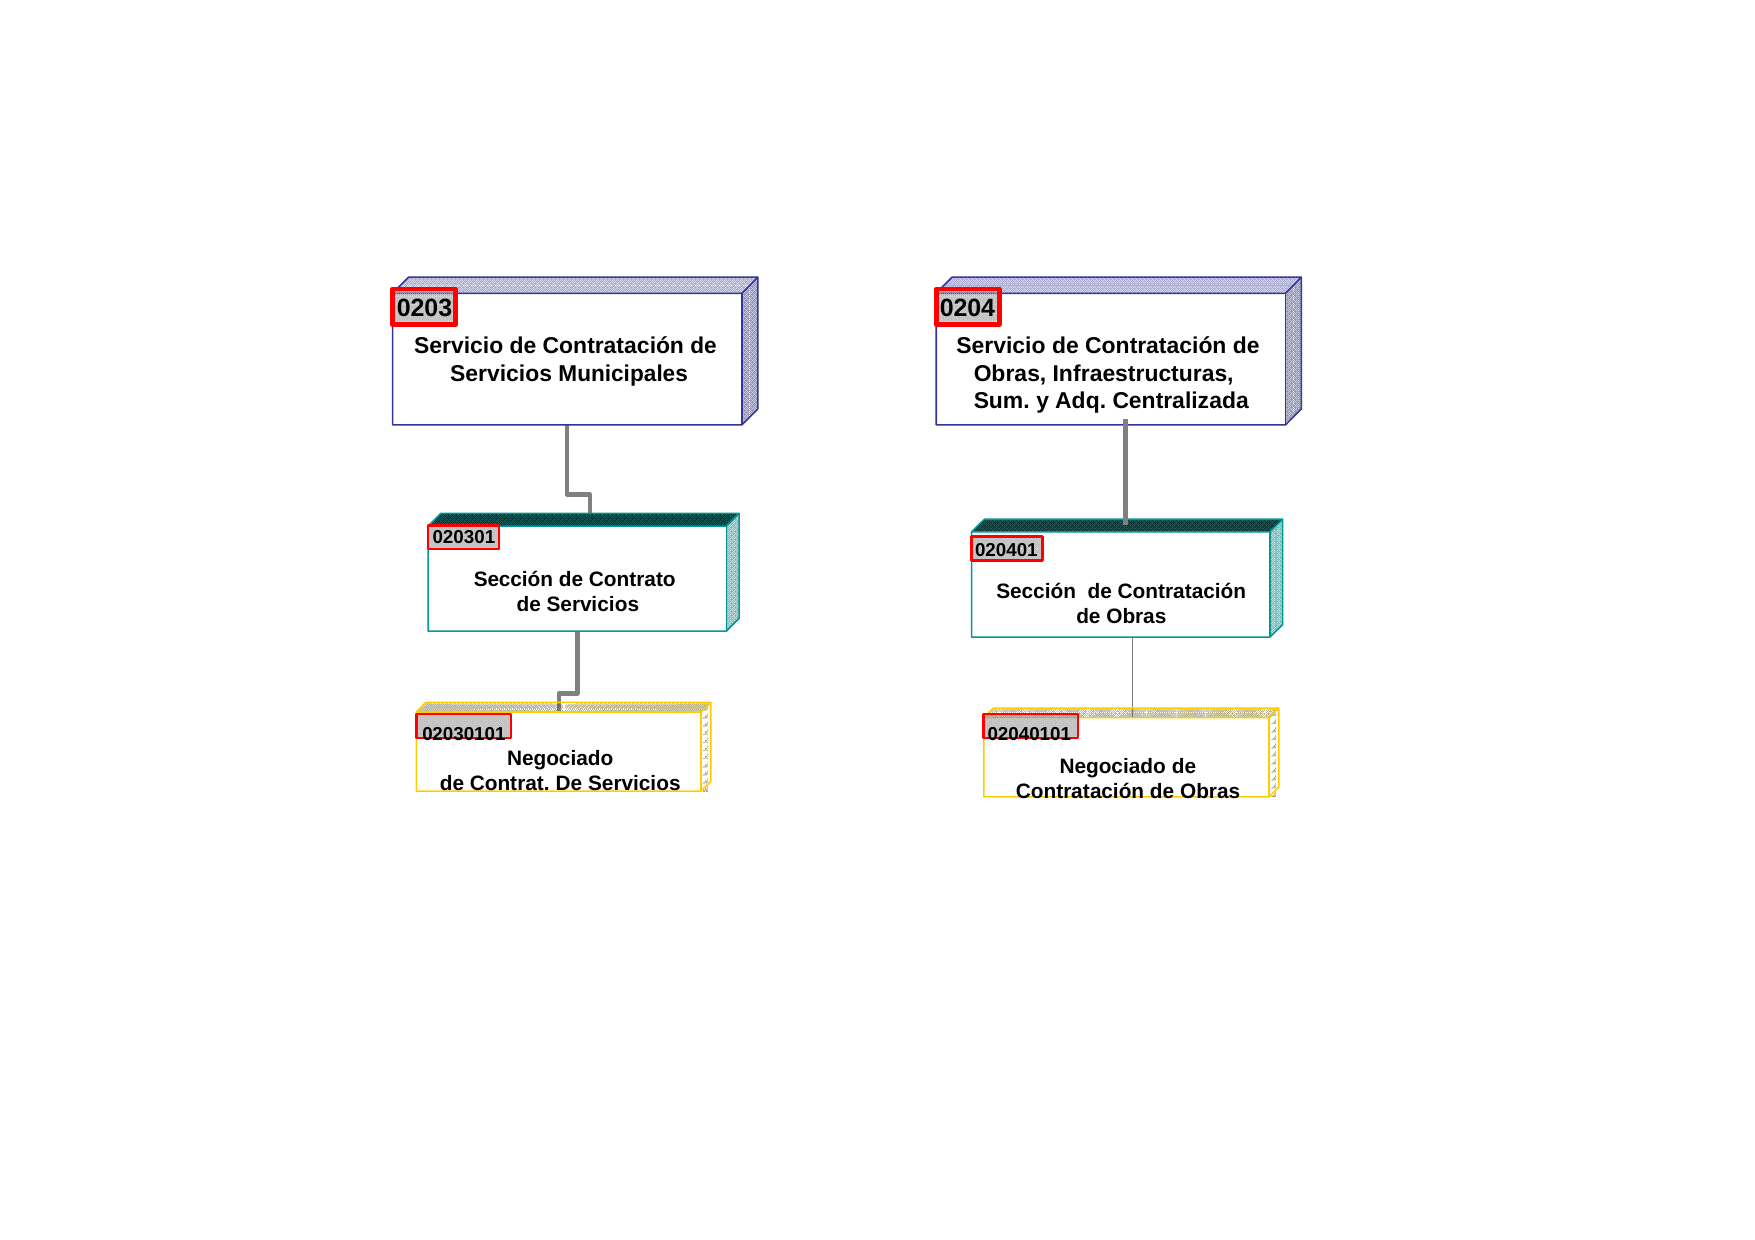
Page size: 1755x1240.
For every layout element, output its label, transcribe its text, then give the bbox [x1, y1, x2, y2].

text Servicio de Contratación de [409, 332, 722, 358]
text 02030101 [422, 723, 700, 744]
text [1280, 723, 1504, 744]
text Servicios Municipales [444, 360, 693, 386]
text Servicio de Contratación de Obras, Infraestructuras, Sum. y Adq. Centralizada [956, 332, 1265, 413]
text Negociado [502, 746, 618, 770]
text [1284, 527, 1504, 560]
text 0203 0204 [1303, 292, 1504, 321]
text de Contrat. De Servicios [435, 771, 684, 790]
text [1011, 798, 1244, 803]
text Contratación de Obras [1011, 779, 1244, 796]
text [740, 527, 974, 560]
text Sección de Contratación de Obras [996, 579, 1251, 628]
text Sección de Contrato de Servicios [473, 567, 681, 615]
text 0203 0204 [458, 295, 741, 321]
text 0203 0204 [759, 292, 934, 321]
text 020301 [432, 527, 726, 560]
text 0203 0204 [1002, 295, 1285, 321]
text 02040101 [985, 723, 1268, 744]
text Negociado de [1054, 754, 1201, 778]
text 020401 [973, 533, 1269, 560]
text [712, 723, 983, 744]
